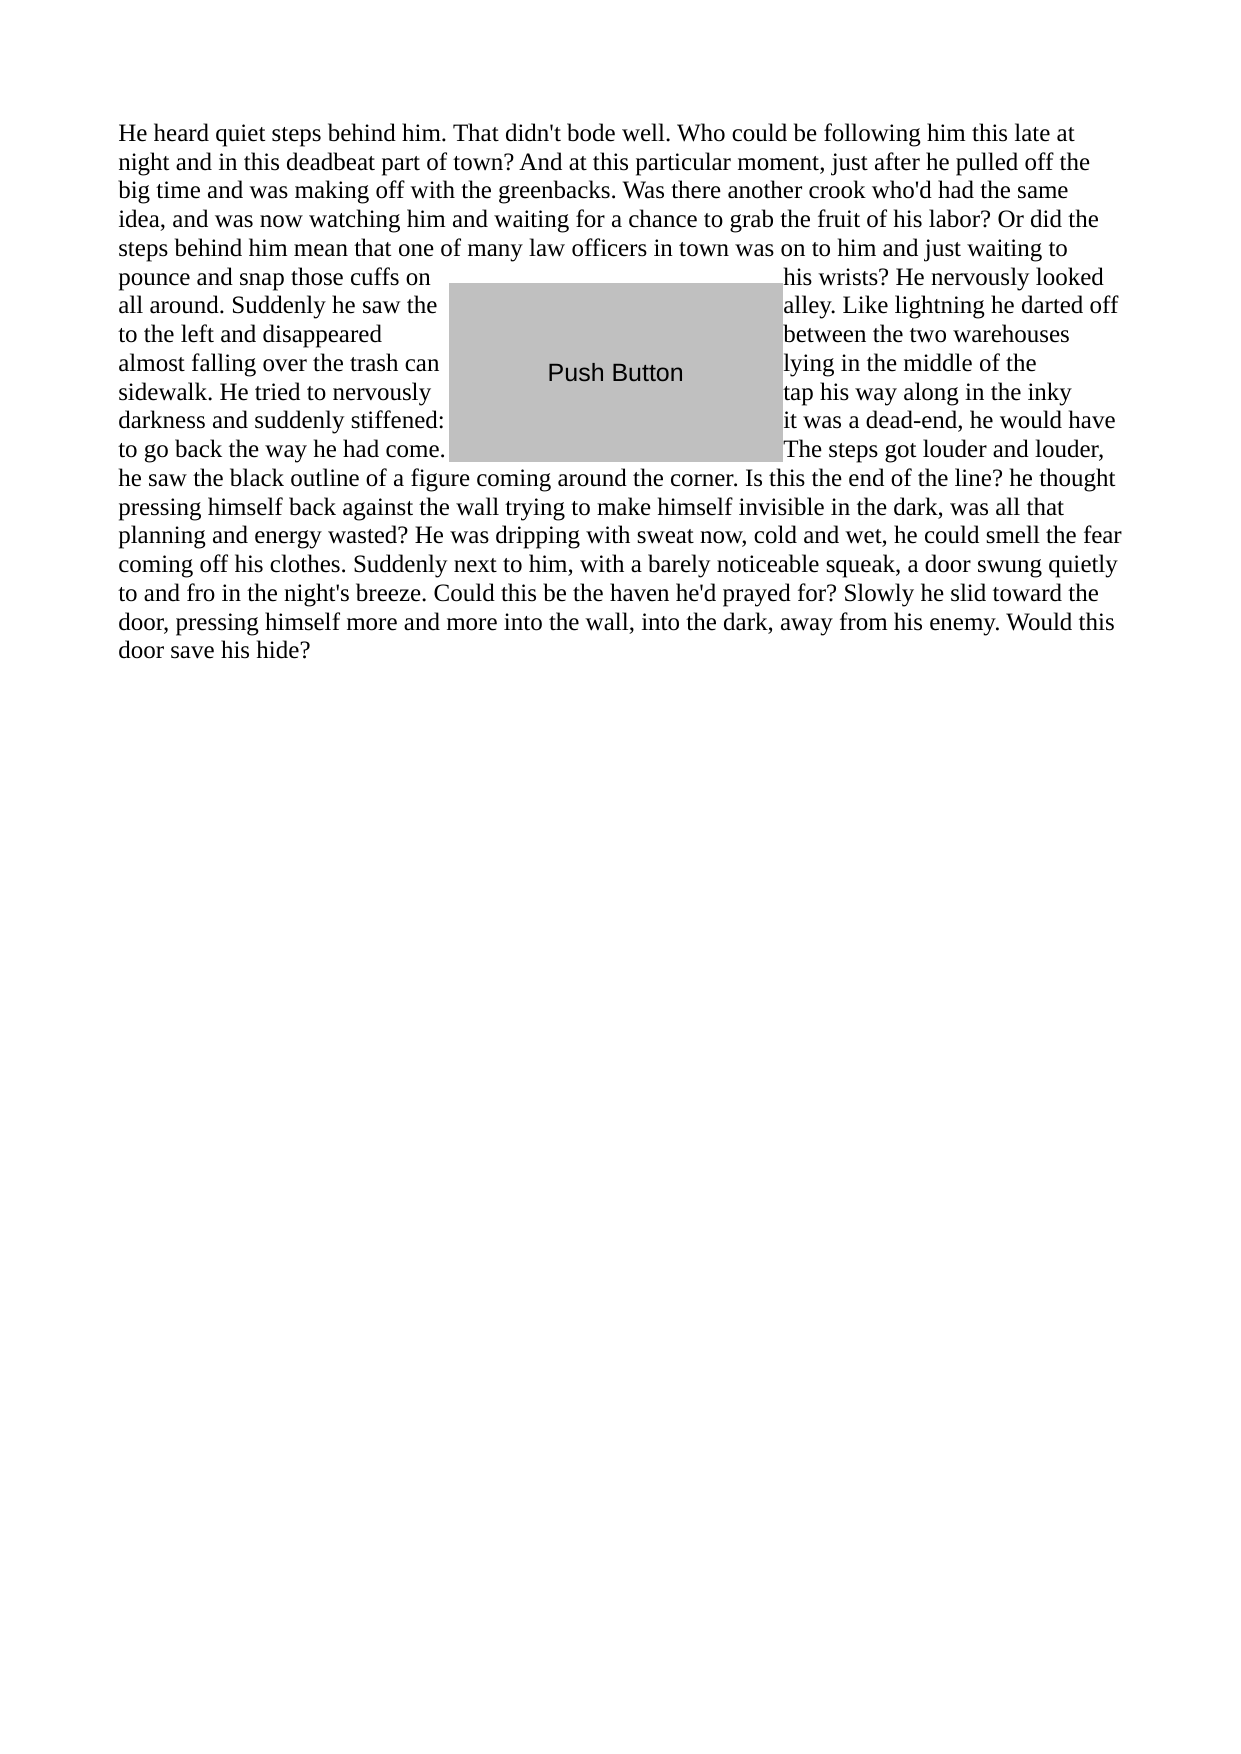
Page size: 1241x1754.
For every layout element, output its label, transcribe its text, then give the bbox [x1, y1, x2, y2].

text He heard quiet steps behind him. That didn't bode well. Who could be following him this late at night and in this deadbeat part of town? And at this particular moment, just after he pulled off the big time and was making off with the greenbacks. Was there another crook who'd had the same idea, and was now watching him and waiting for a chance to grab the fruit of his labor? Or did the steps behind him mean that one of many law officers in town was on to him and just waiting to pounce and snap those cuffs on his wrists? He nervously looked all around. Suddenly he saw the alley. Like lightning he darted off to the left and disappeared between the two warehouses almost falling over the trash can lying in the middle of the sidewalk. He tried to nervously tap his way along in the inky darkness and suddenly stiffened: it was a dead-end, he would have to go back the way he had come. The steps got louder and louder, he saw the black outline of a figure coming around the corner. Is this the end of the line? he thought pressing himself back against the wall trying to make himself invisible in the dark, was all that planning and energy wasted? He was dripping with sweat now, cold and wet, he could smell the fear coming off his clothes. Suddenly next to him, with a barely noticeable squeak, a door swung quietly to and fro in the night's breeze. Could this be the haven he'd prayed for? Slowly he slid toward the door, pressing himself more and more into the wall, into the dark, away from his enemy. Would this door save his hide? [118, 118, 1122, 664]
